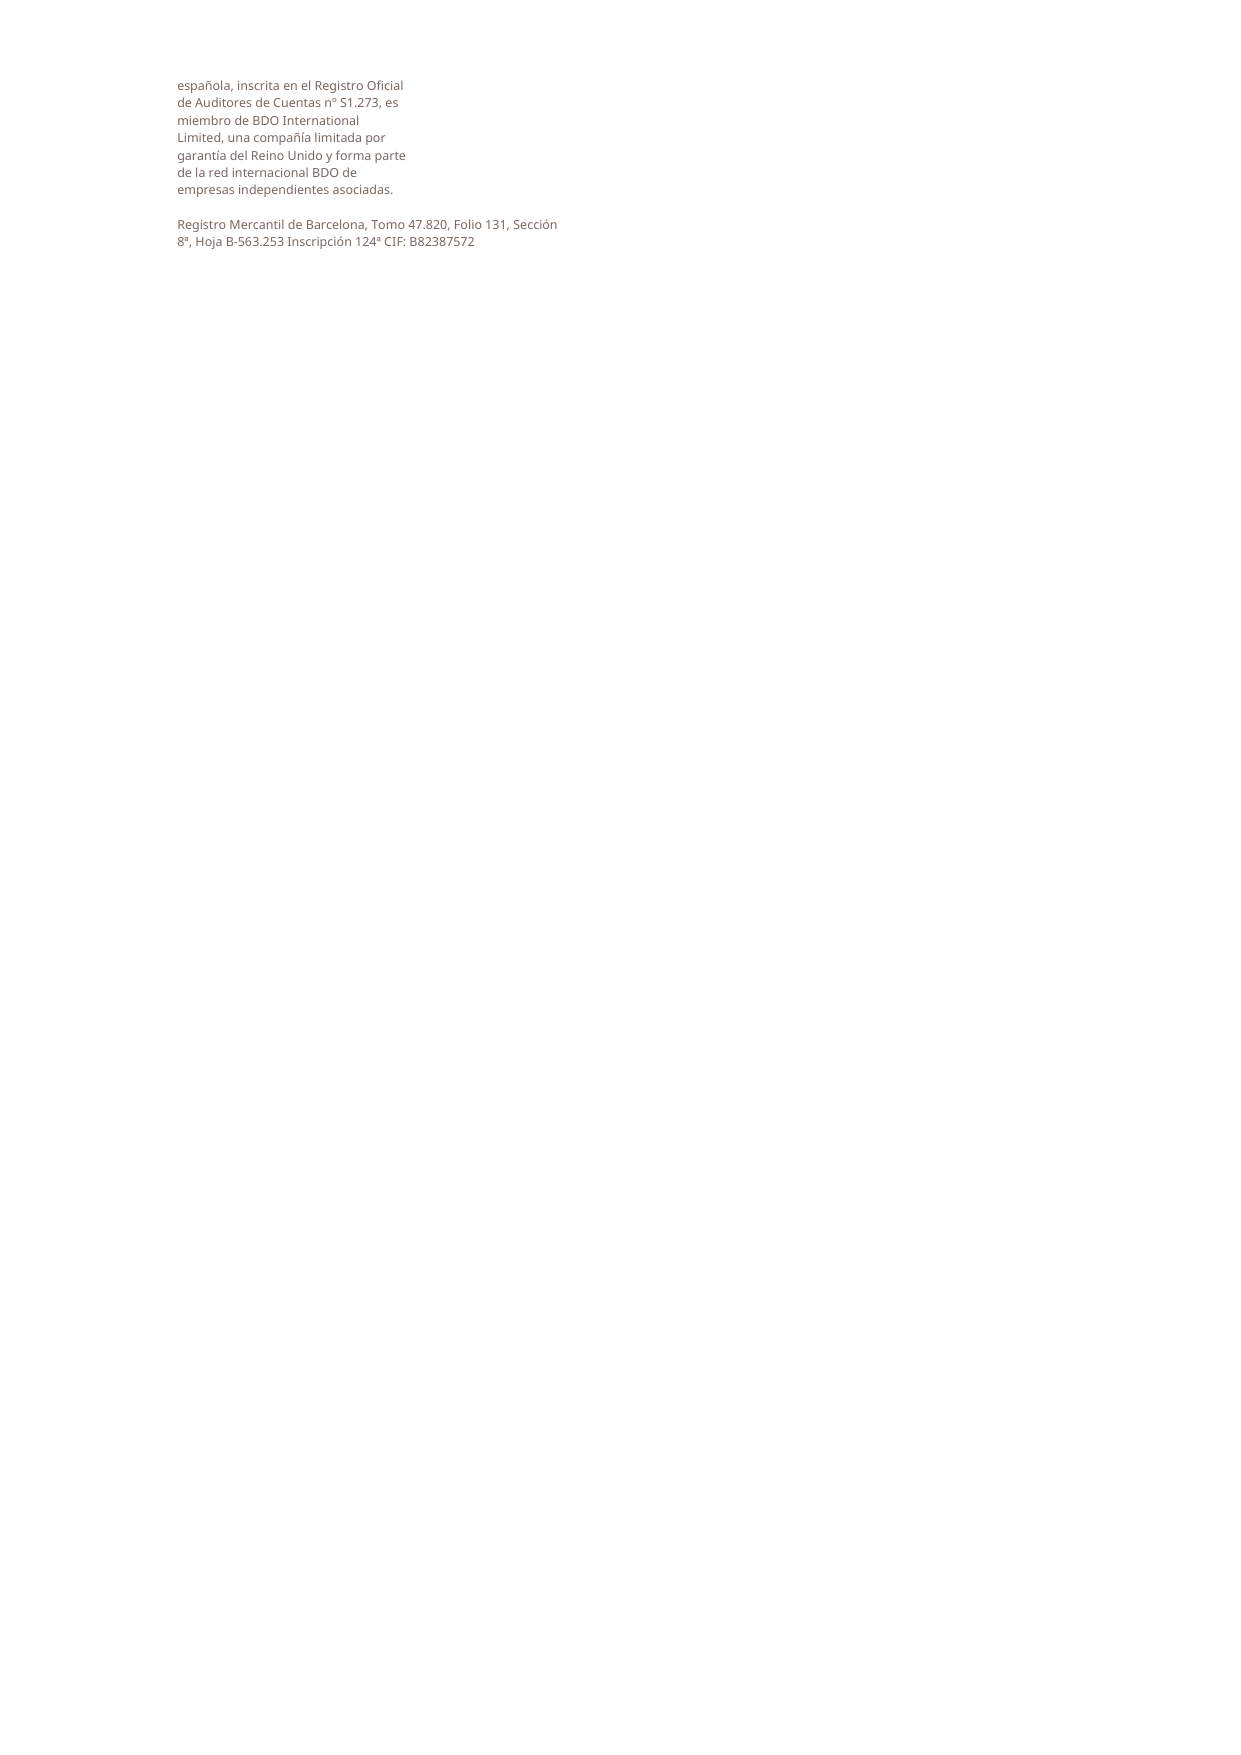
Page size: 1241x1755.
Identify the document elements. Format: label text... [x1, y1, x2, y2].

text española, inscrita en el Registro Oficial de Auditores de Cuentas nº S1.273, es miembro de BDO International Limited, una compañía limitada por garantía del Reino Unido y forma parte de la red internacional BDO de empresas independientes asociadas. [177, 77, 409, 198]
text Registro Mercantil de Barcelona, Tomo 47.820, Folio 131, Sección 8ª, Hoja B-563.253 Inscripción 124ª CIF: B82387572 [177, 216, 561, 250]
